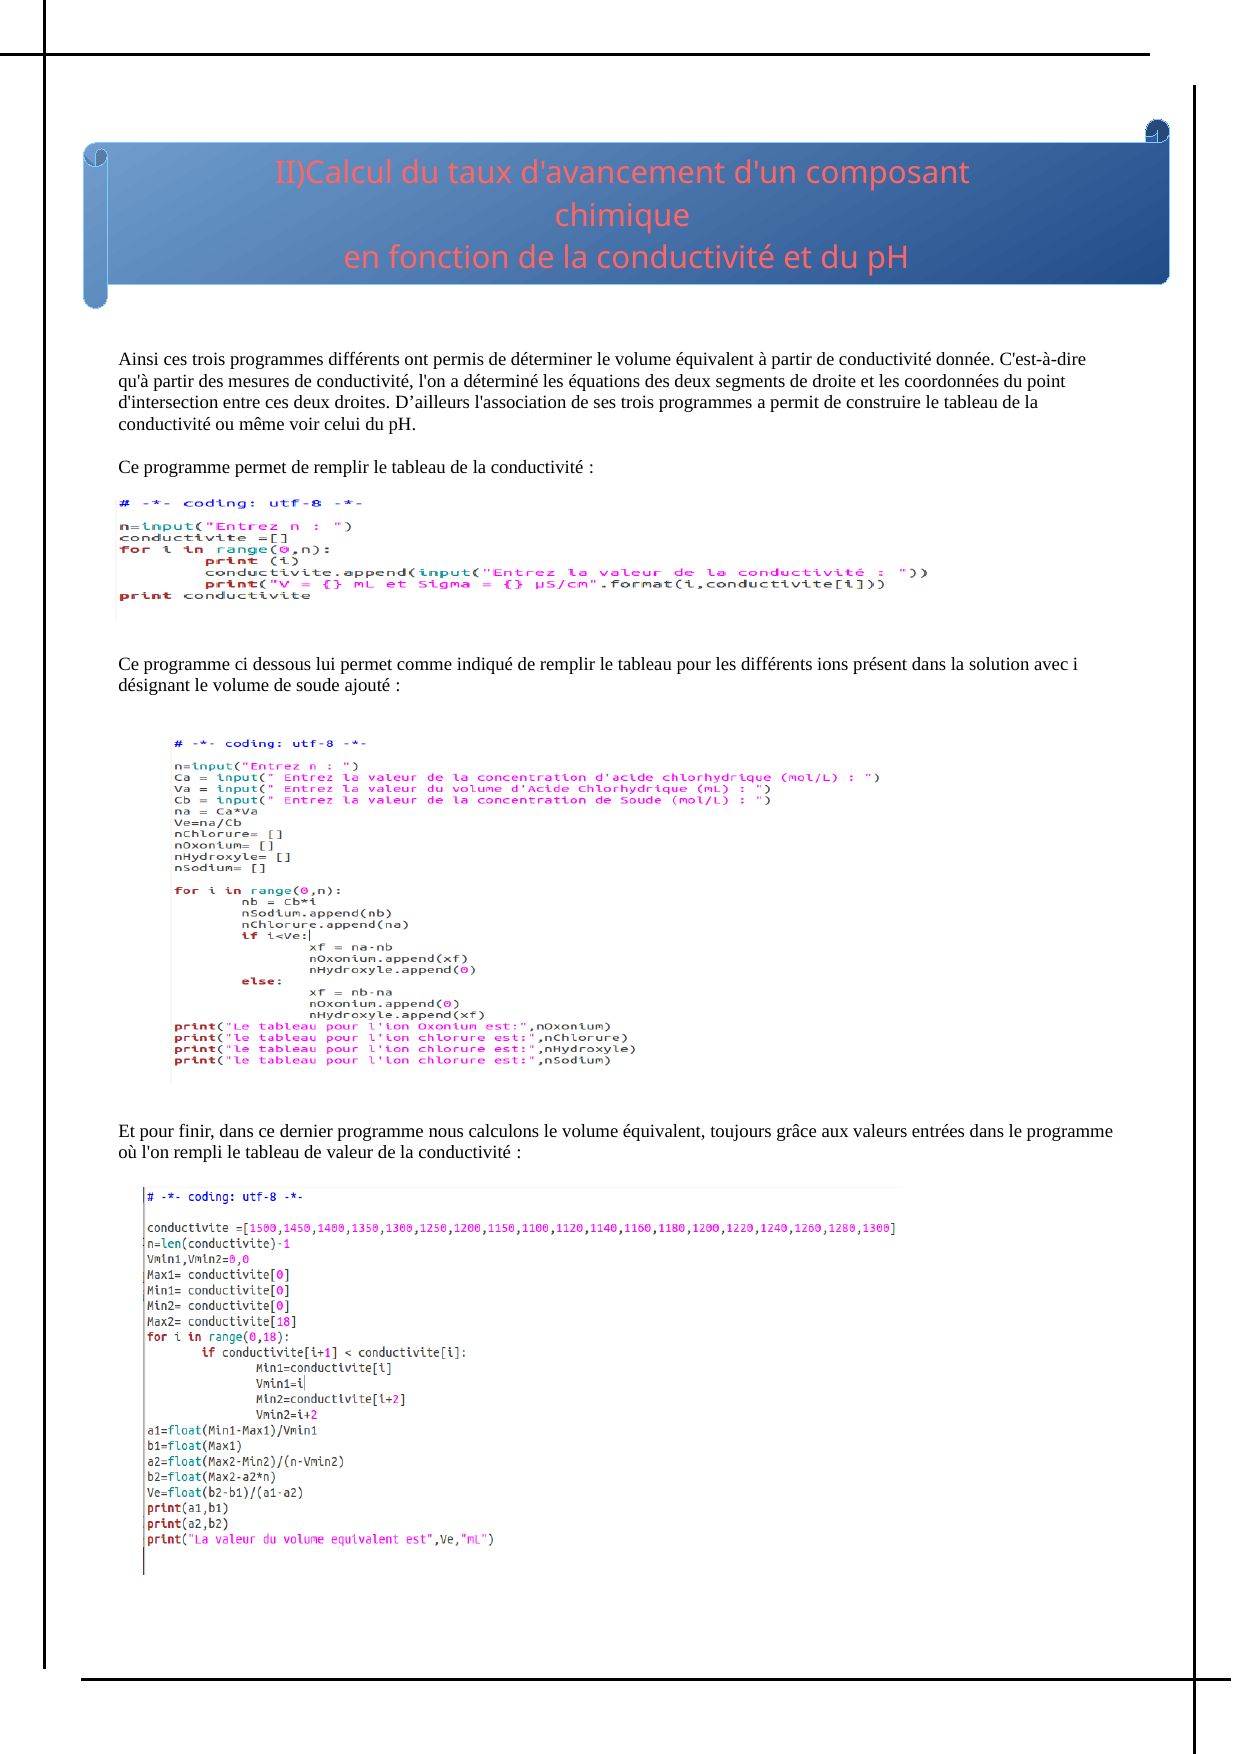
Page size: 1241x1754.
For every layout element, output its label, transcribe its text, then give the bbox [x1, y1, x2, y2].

text Ce programme permet de remplir le tableau de la conductivité : [118, 456, 1122, 477]
text Et pour finir, dans ce dernier programme nous calculons le volume équivalent, toujours grâce aux valeurs entrées dans le programme où l'on rempli le tableau de valeur de la conductivité : [118, 1119, 1122, 1163]
text Ainsi ces trois programmes différents ont permis de déterminer le volume équivalent à partir de conductivité donnée. C'est-à-dire qu'à partir des mesures de conductivité, l'on a déterminé les équations des deux segments de droite et les coordonnées du point d'intersection entre ces deux droites. D’ailleurs l'association de ses trois programmes a permit de construire le tableau de la conductivité ou même voir celui du pH. [118, 348, 1122, 434]
text Ce programme ci dessous lui permet comme indiqué de remplir le tableau pour les différents ions présent dans la solution avec i désignant le volume de soude ajouté : [118, 652, 1122, 696]
picture [170, 737, 919, 1084]
picture [115, 499, 951, 621]
picture [143, 1187, 903, 1575]
